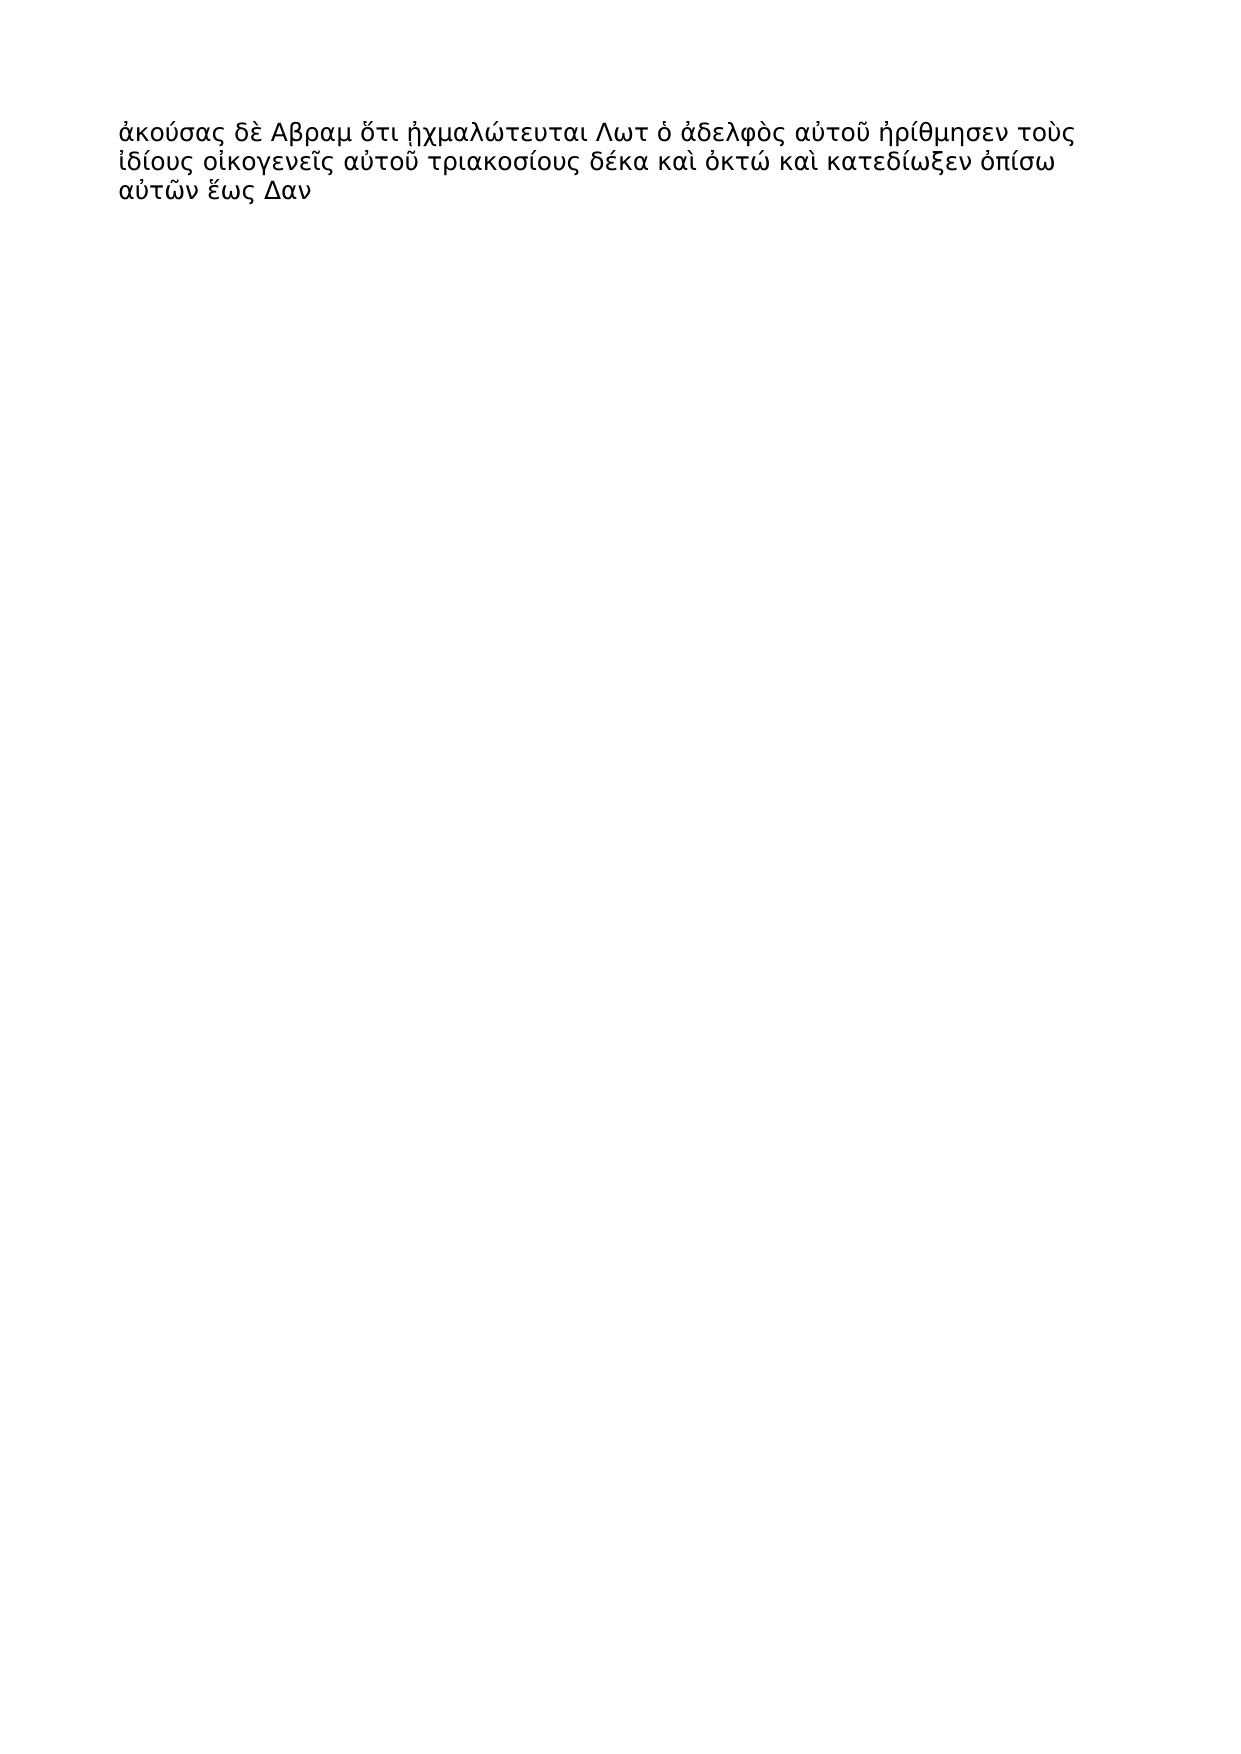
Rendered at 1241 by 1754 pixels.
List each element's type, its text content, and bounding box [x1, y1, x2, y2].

text ἀκούσας δὲ Αβραμ ὅτι ᾐχμαλώτευται Λωτ ὁ ἀδελφὸς αὐτοῦ ἠρίθμησεν τοὺς ἰδίους οἰκογενεῖς αὐτοῦ τριακοσίους δέκα καὶ ὀκτώ καὶ κατεδίωξεν ὀπίσω αὐτῶν ἕως Δαν [118, 118, 1122, 206]
